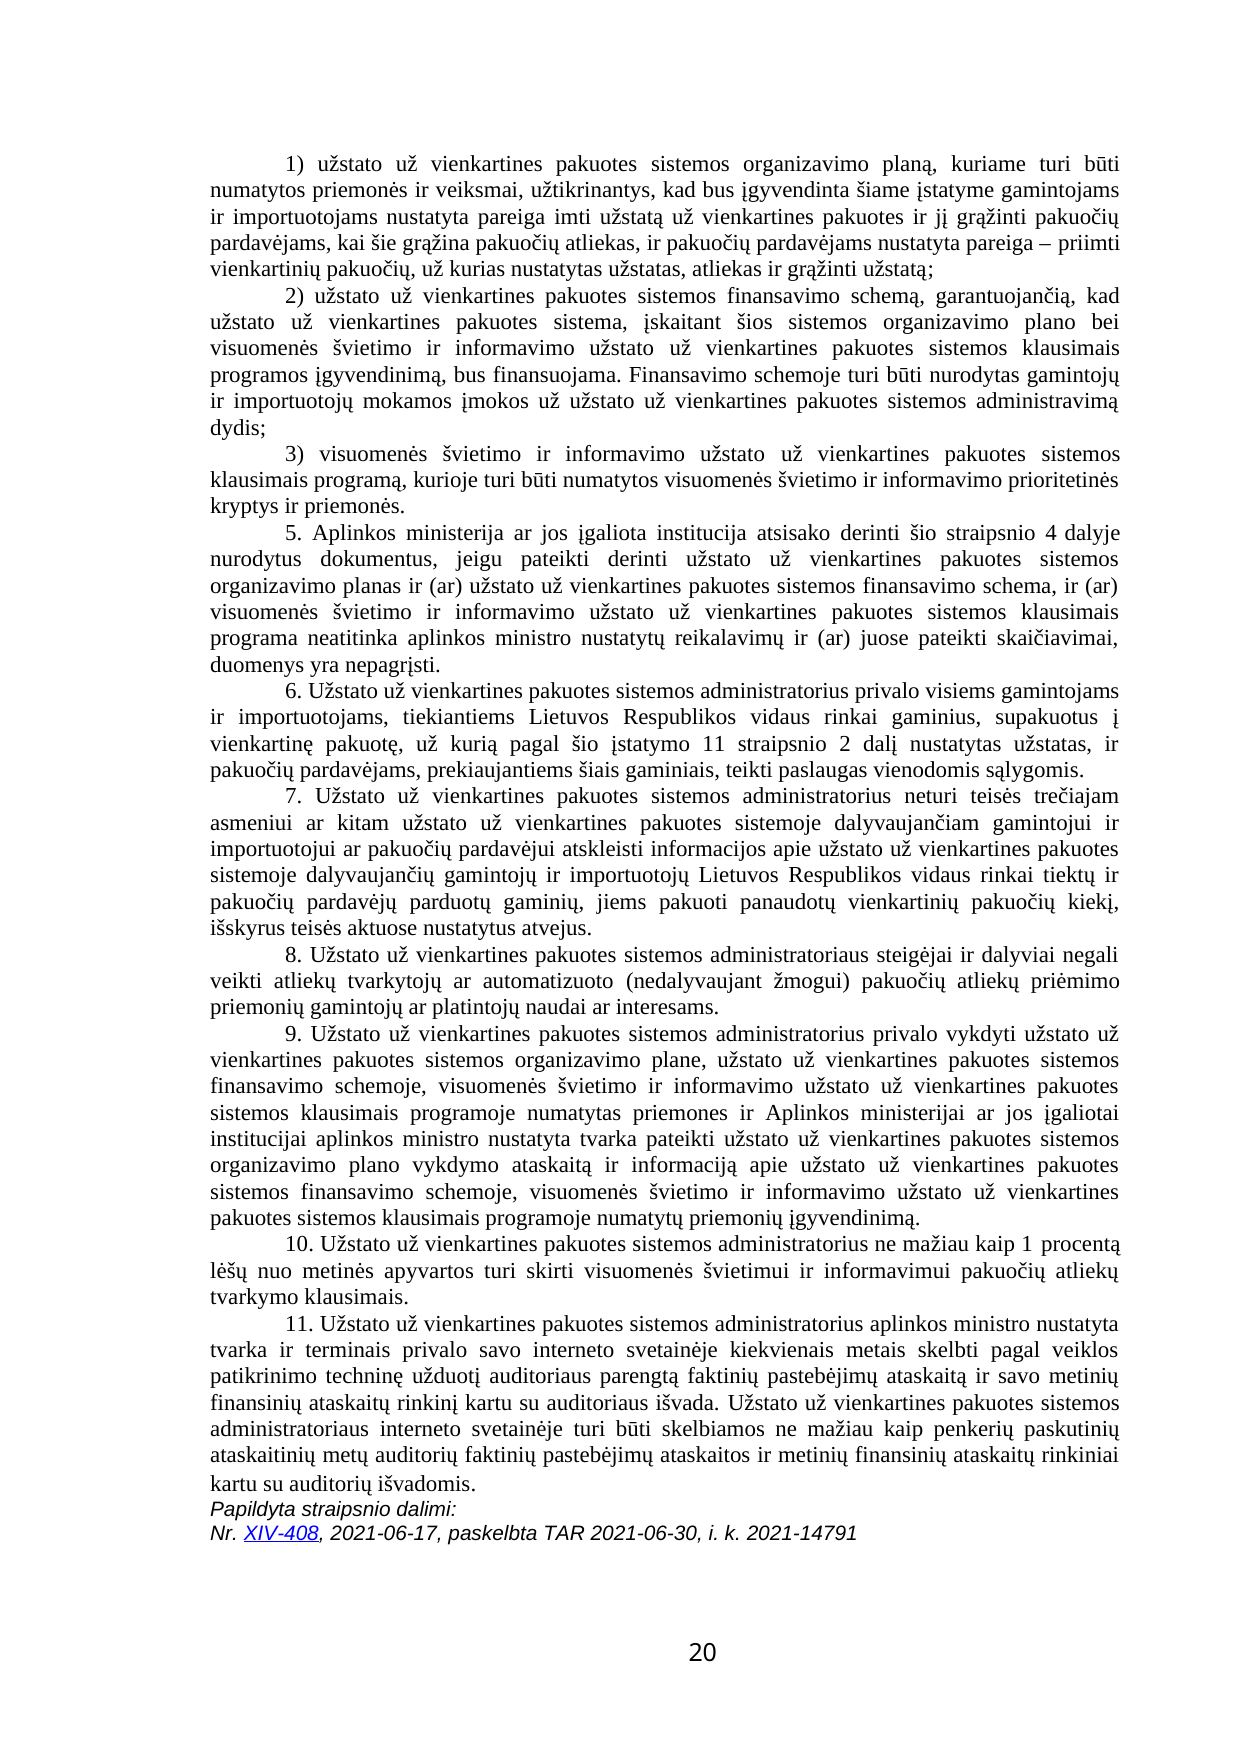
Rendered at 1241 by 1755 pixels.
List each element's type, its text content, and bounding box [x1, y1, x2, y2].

text 2) užstato už vienkartines pakuotes sistemos finansavimo schemą, garantuojančią, kad užstato už vienkartines pakuotes sistema, įskaitant šios sistemos organizavimo plano bei visuomenės švietimo ir informavimo užstato už vienkartines pakuotes sistemos klausimais programos įgyvendinimą, bus finansuojama. Finansavimo schemoje turi būti nurodytas gamintojų ir importuotojų mokamos įmokos už užstato už vienkartines pakuotes sistemos administravimą dydis; [210, 282, 1120, 440]
text Nr. XIV-408, 2021-06-17, paskelbta TAR 2021-06-30, i. k. 2021-14791 [210, 1520, 1120, 1544]
text 5. Aplinkos ministerija ar jos įgaliota institucija atsisako derinti šio straipsnio 4 dalyje nurodytus dokumentus, jeigu pateikti derinti užstato už vienkartines pakuotes sistemos organizavimo planas ir (ar) užstato už vienkartines pakuotes sistemos finansavimo schema, ir (ar) visuomenės švietimo ir informavimo užstato už vienkartines pakuotes sistemos klausimais programa neatitinka aplinkos ministro nustatytų reikalavimų ir (ar) juose pateikti skaičiavimai, duomenys yra nepagrįsti. [210, 519, 1120, 677]
text 3) visuomenės švietimo ir informavimo užstato už vienkartines pakuotes sistemos klausimais programą, kurioje turi būti numatytos visuomenės švietimo ir informavimo prioritetinės kryptys ir priemonės. [210, 440, 1120, 519]
text 11. Užstato už vienkartines pakuotes sistemos administratorius aplinkos ministro nustatyta tvarka ir terminais privalo savo interneto svetainėje kiekvienais metais skelbti pagal veiklos patikrinimo techninę užduotį auditoriaus parengtą faktinių pastebėjimų ataskaitą ir savo metinių finansinių ataskaitų rinkinį kartu su auditoriaus išvada. Užstato už vienkartines pakuotes sistemos administratoriaus interneto svetainėje turi būti skelbiamos ne mažiau kaip penkerių paskutinių ataskaitinių metų auditorių faktinių pastebėjimų ataskaitos ir metinių finansinių ataskaitų rinkiniai kartu su auditorių išvadomis. [210, 1309, 1120, 1496]
text 9. Užstato už vienkartines pakuotes sistemos administratorius privalo vykdyti užstato už vienkartines pakuotes sistemos organizavimo plane, užstato už vienkartines pakuotes sistemos finansavimo schemoje, visuomenės švietimo ir informavimo užstato už vienkartines pakuotes sistemos klausimais programoje numatytas priemones ir Aplinkos ministerijai ar jos įgaliotai institucijai aplinkos ministro nustatyta tvarka pateikti užstato už vienkartines pakuotes sistemos organizavimo plano vykdymo ataskaitą ir informaciją apie užstato už vienkartines pakuotes sistemos finansavimo schemoje, visuomenės švietimo ir informavimo užstato už vienkartines pakuotes sistemos klausimais programoje numatytų priemonių įgyvendinimą. [210, 1020, 1120, 1231]
text 7. Užstato už vienkartines pakuotes sistemos administratorius neturi teisės trečiajam asmeniui ar kitam užstato už vienkartines pakuotes sistemoje dalyvaujančiam gamintojui ir importuotojui ar pakuočių pardavėjui atskleisti informacijos apie užstato už vienkartines pakuotes sistemoje dalyvaujančių gamintojų ir importuotojų Lietuvos Respublikos vidaus rinkai tiektų ir pakuočių pardavėjų parduotų gaminių, jiems pakuoti panaudotų vienkartinių pakuočių kiekį, išskyrus teisės aktuose nustatytus atvejus. [210, 782, 1120, 941]
text 8. Užstato už vienkartines pakuotes sistemos administratoriaus steigėjai ir dalyviai negali veikti atliekų tvarkytojų ar automatizuoto (nedalyvaujant žmogui) pakuočių atliekų priėmimo priemonių gamintojų ar platintojų naudai ar interesams. [210, 941, 1120, 1020]
text Papildyta straipsnio dalimi: [210, 1496, 1120, 1520]
text 10. Užstato už vienkartines pakuotes sistemos administratorius ne mažiau kaip 1 procentą lėšų nuo metinės apyvartos turi skirti visuomenės švietimui ir informavimui pakuočių atliekų tvarkymo klausimais. [210, 1231, 1120, 1309]
text 6. Užstato už vienkartines pakuotes sistemos administratorius privalo visiems gamintojams ir importuotojams, tiekiantiems Lietuvos Respublikos vidaus rinkai gaminius, supakuotus į vienkartinę pakuotę, už kurią pagal šio įstatymo 11 straipsnio 2 dalį nustatytas užstatas, ir pakuočių pardavėjams, prekiaujantiems šiais gaminiais, teikti paslaugas vienodomis sąlygomis. [210, 677, 1120, 782]
text 1) užstato už vienkartines pakuotes sistemos organizavimo planą, kuriame turi būti numatytos priemonės ir veiksmai, užtikrinantys, kad bus įgyvendinta šiame įstatyme gamintojams ir importuotojams nustatyta pareiga imti užstatą už vienkartines pakuotes ir jį grąžinti pakuočių pardavėjams, kai šie grąžina pakuočių atliekas, ir pakuočių pardavėjams nustatyta pareiga – priimti vienkartinių pakuočių, už kurias nustatytas užstatas, atliekas ir grąžinti užstatą; [210, 150, 1120, 282]
